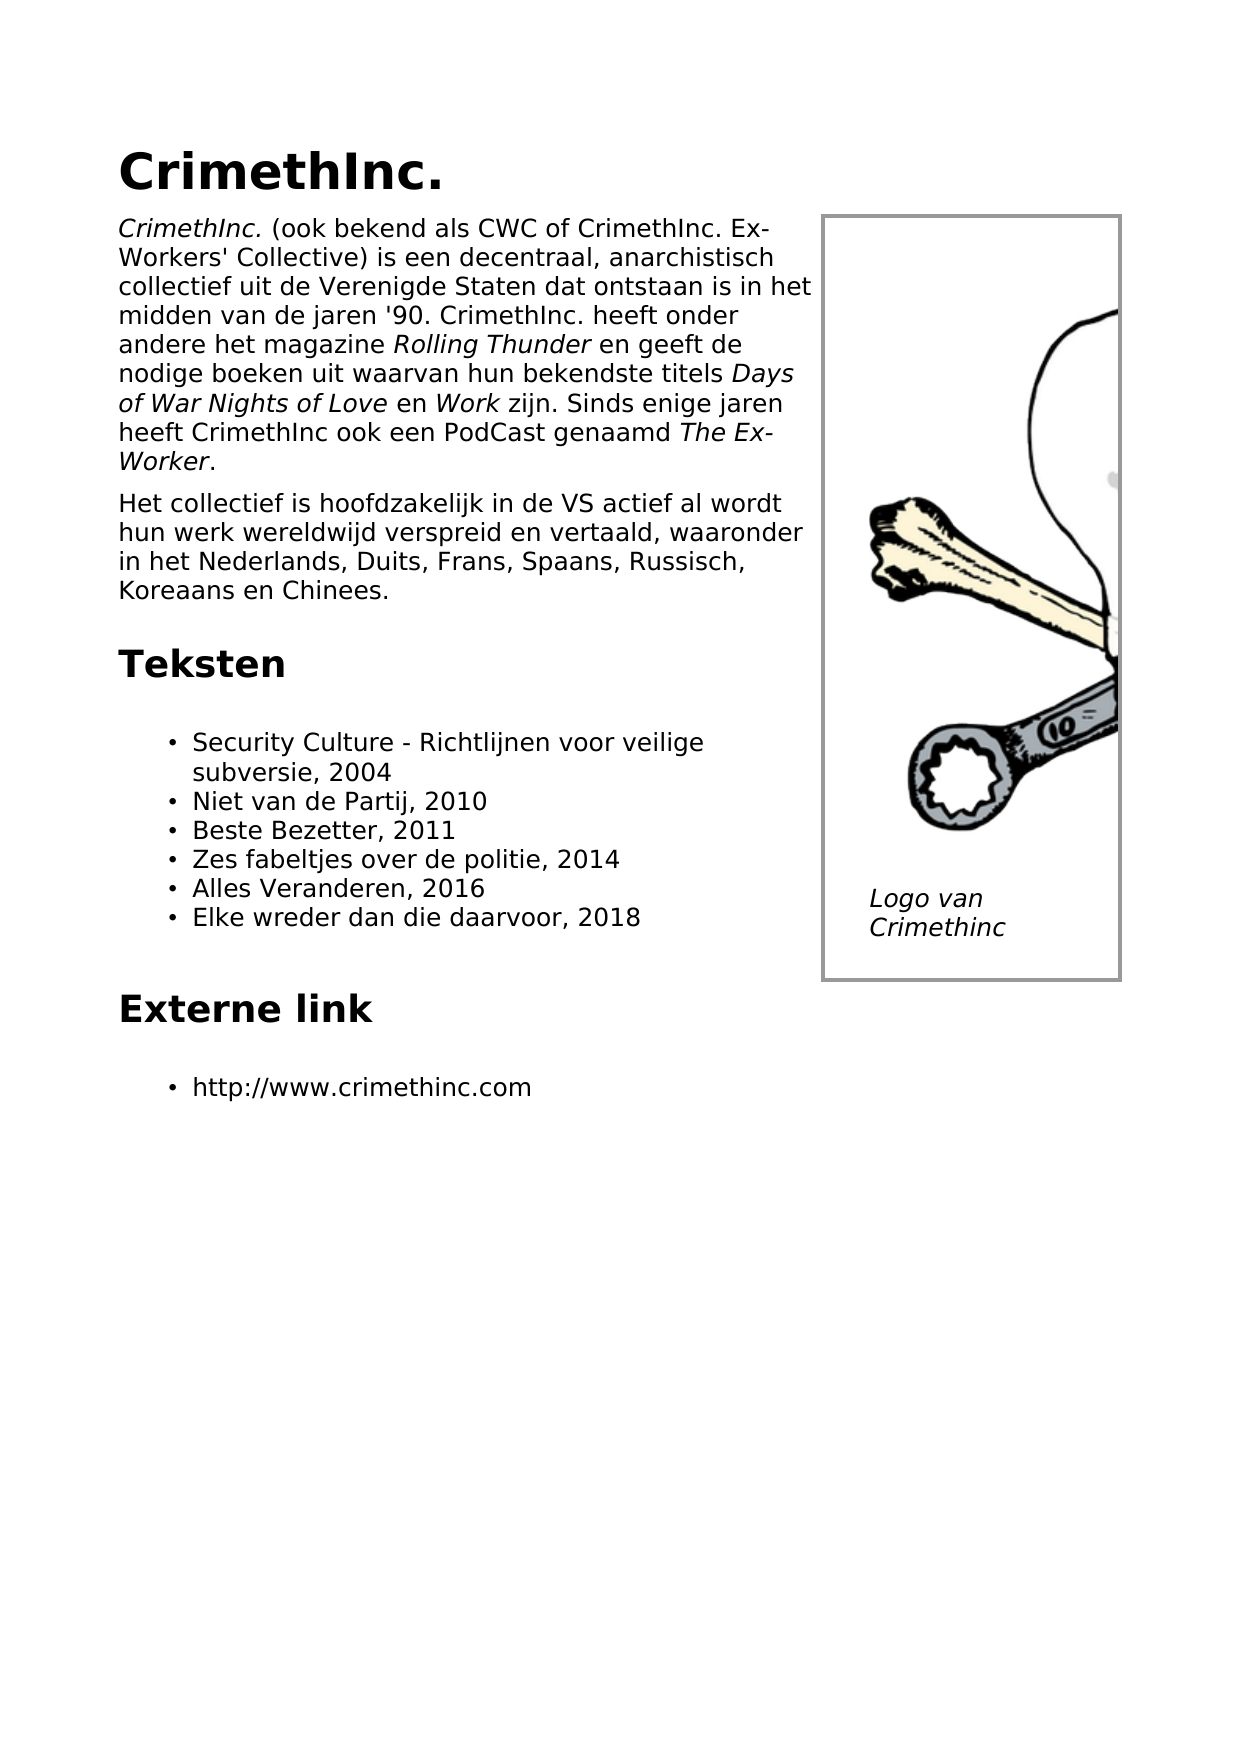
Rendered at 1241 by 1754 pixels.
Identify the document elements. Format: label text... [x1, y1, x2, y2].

list Beste Bezetter, 2011 [177, 816, 821, 845]
picture [869, 253, 1118, 879]
subtitle Teksten [118, 643, 821, 687]
list http://www.crimethinc.com [177, 1073, 1122, 1102]
subtitle Externe link [118, 987, 1122, 1031]
list Niet van de Partij, 2010 [177, 787, 821, 816]
list Alles Veranderen, 2016 [177, 874, 821, 904]
table_header Logo van Crimethinc [834, 218, 1118, 978]
list Security Culture - Richtlijnen voor veilige subversie, 2004 [177, 729, 821, 787]
text Het collectief is hoofdzakelijk in de VS actief al wordt hun werk wereldwijd verspreid en vertaald, waaronder in het Nederlands, Duits, Frans, Spaans, Russisch, Koreaans en Chinees. [118, 489, 821, 606]
text CrimethInc. (ook bekend als CWC of CrimethInc. Ex-Workers' Collective) is een decentraal, anarchistisch collectief uit de Verenigde Staten dat ontstaan is in het midden van de jaren '90. CrimethInc. heeft onder andere het magazine Rolling Thunder en geeft de nodige boeken uit waarvan hun bekendste titels Days of War Nights of Love en Work zijn. Sinds enige jaren heeft CrimethInc ook een PodCast genaamd The Ex-Worker. [118, 214, 821, 476]
subtitle CrimethInc. [118, 143, 1122, 201]
list Zes fabeltjes over de politie, 2014 [177, 845, 821, 874]
list Elke wreder dan die daarvoor, 2018 [177, 904, 821, 933]
